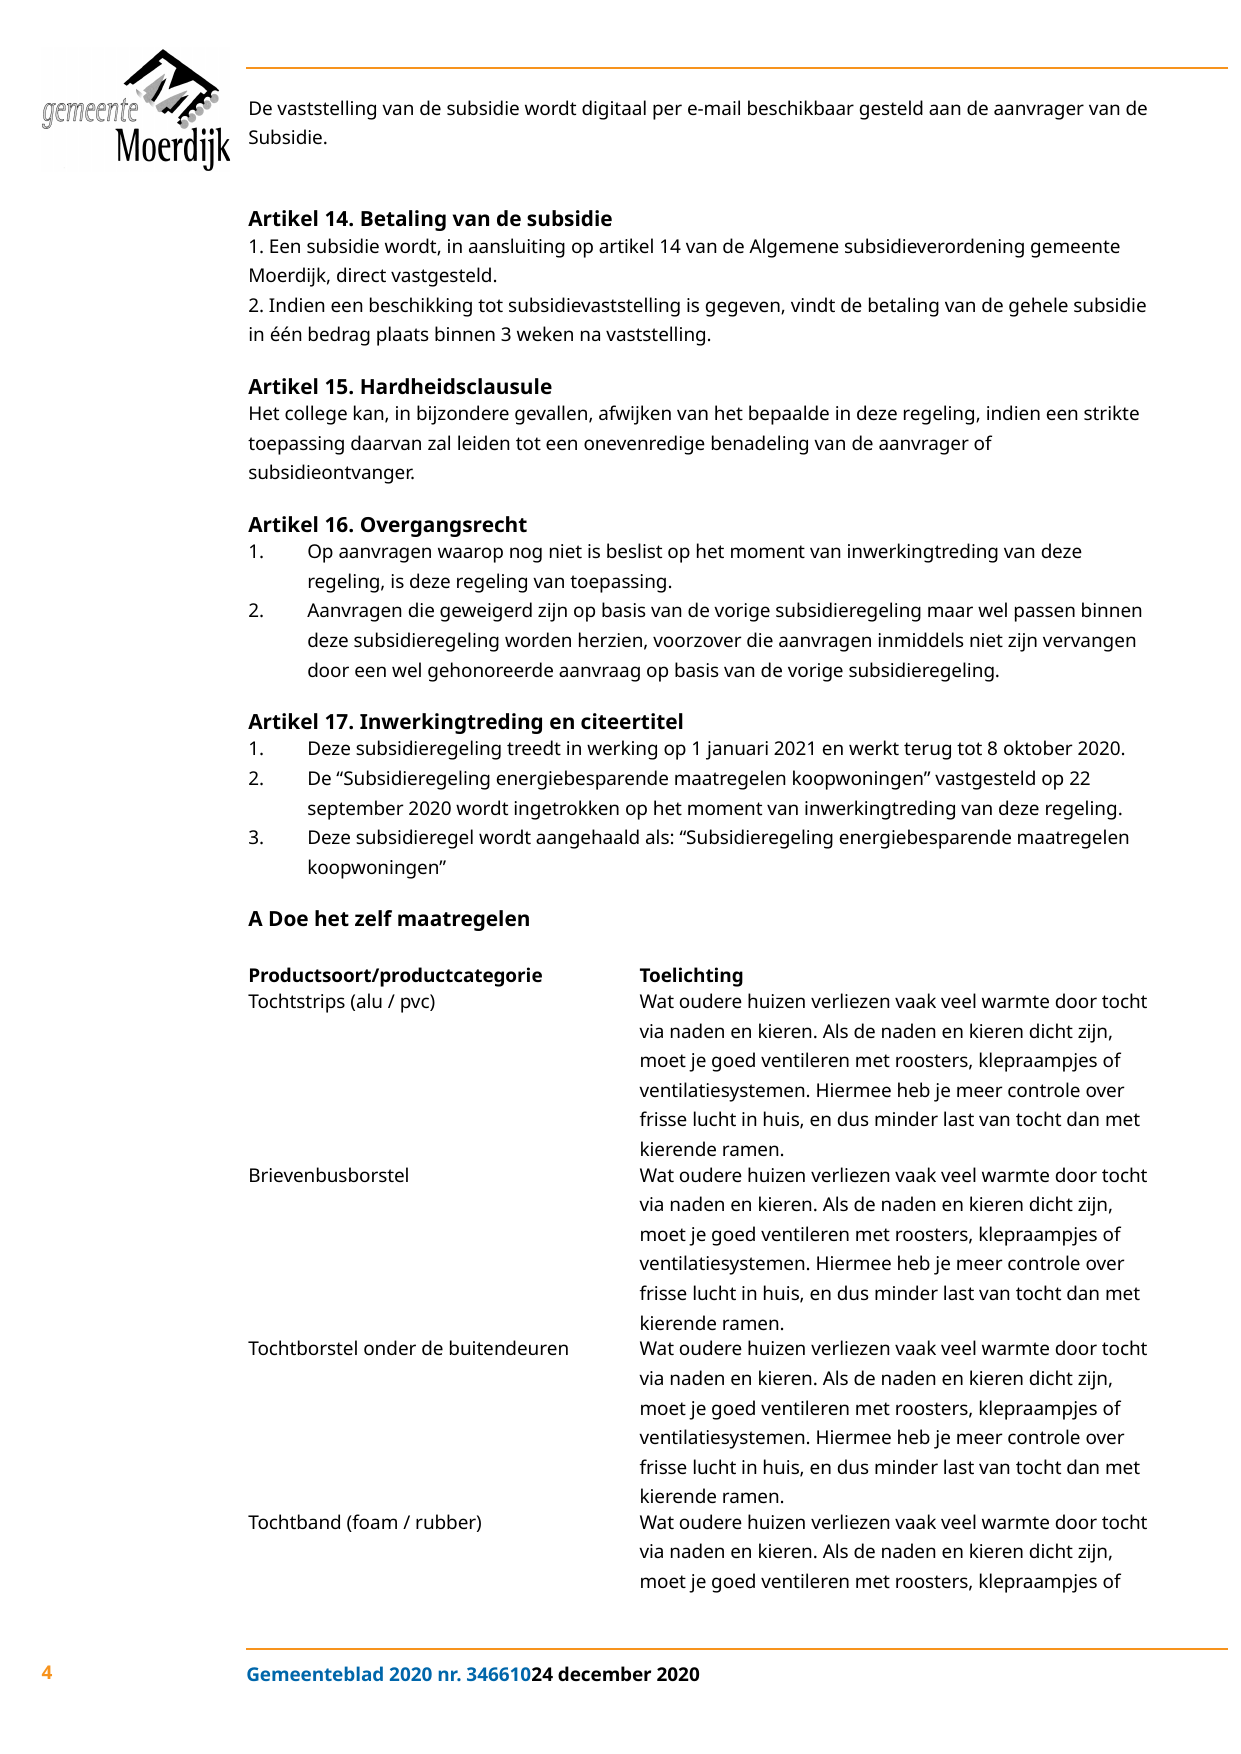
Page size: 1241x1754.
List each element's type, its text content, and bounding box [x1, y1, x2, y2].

text Artikel 15. Hardheidsclausule [248, 372, 1152, 400]
text Het college kan, in bijzondere gevallen, afwijken van het bepaalde in deze regeling, indien een strikte toepassing daarvan zal leiden tot een onevenredige benadeling van de aanvrager of subsidieontvanger. [248, 400, 1152, 485]
table_cell Tochtborstel onder de buitendeuren [248, 1336, 639, 1509]
list Deze subsidieregel wordt aangehaald als: “Subsidieregeling energiebesparende maatregelen koopwoningen” [248, 824, 1152, 880]
text A Doe het zelf maatregelen [248, 904, 1152, 933]
list De “Subsidieregeling energiebesparende maatregelen koopwoningen” vastgesteld op 22 september 2020 wordt ingetrokken op het moment van inwerkingtreding van deze regeling. [248, 765, 1152, 821]
table_cell Wat oudere huizen verliezen vaak veel warmte door tocht via naden en kieren. Als de naden en kieren dicht zijn, moet je goed ventileren met roosters, klepraampjes of ventilatiesystemen. Hiermee heb je meer controle over frisse lucht in huis, en dus minder last van tocht dan met kierende ramen. [639, 988, 1152, 1162]
picture [41, 47, 231, 172]
list Deze subsidieregeling treedt in werking op 1 januari 2021 en werkt terug tot 8 oktober 2020. [248, 736, 1152, 761]
text 2. Indien een beschikking tot subsidievaststelling is gegeven, vindt de betaling van de gehele subsidie in één bedrag plaats binnen 3 weken na vaststelling. [248, 292, 1152, 347]
table_header Toelichting [639, 963, 1152, 988]
table_header Productsoort/productcategorie [248, 963, 639, 988]
table_cell Tochtstrips (alu / pvc) [248, 988, 639, 1162]
text Artikel 14. Betaling van de subsidie [248, 204, 1152, 233]
table_cell Wat oudere huizen verliezen vaak veel warmte door tocht via naden en kieren. Als de naden en kieren dicht zijn, moet je goed ventileren met roosters, klepraampjes of [639, 1509, 1152, 1594]
table_cell Tochtband (foam / rubber) [248, 1509, 639, 1594]
list Op aanvragen waarop nog niet is beslist op het moment van inwerkingtreding van deze regeling, is deze regeling van toepassing. [248, 538, 1152, 594]
list Aanvragen die geweigerd zijn op basis van de vorige subsidieregeling maar wel passen binnen deze subsidieregeling worden herzien, voorzover die aanvragen inmiddels niet zijn vervangen door een wel gehonoreerde aanvraag op basis van de vorige subsidieregeling. [248, 598, 1152, 682]
table_cell Wat oudere huizen verliezen vaak veel warmte door tocht via naden en kieren. Als de naden en kieren dicht zijn, moet je goed ventileren met roosters, klepraampjes of ventilatiesystemen. Hiermee heb je meer controle over frisse lucht in huis, en dus minder last van tocht dan met kierende ramen. [639, 1336, 1152, 1509]
table_cell Brievenbusborstel [248, 1162, 639, 1336]
table_cell Wat oudere huizen verliezen vaak veel warmte door tocht via naden en kieren. Als de naden en kieren dicht zijn, moet je goed ventileren met roosters, klepraampjes of ventilatiesystemen. Hiermee heb je meer controle over frisse lucht in huis, en dus minder last van tocht dan met kierende ramen. [639, 1162, 1152, 1336]
text 1. Een subsidie wordt, in aansluiting op artikel 14 van de Algemene subsidieverordening gemeente Moerdijk, direct vastgesteld. [248, 233, 1152, 288]
text De vaststelling van de subsidie wordt digitaal per e-mail beschikbaar gesteld aan de aanvrager van de Subsidie. [248, 95, 1152, 150]
text Artikel 16. Overgangsrecht [248, 510, 1152, 538]
text Artikel 17. Inwerkingtreding en citeertitel [248, 707, 1152, 736]
